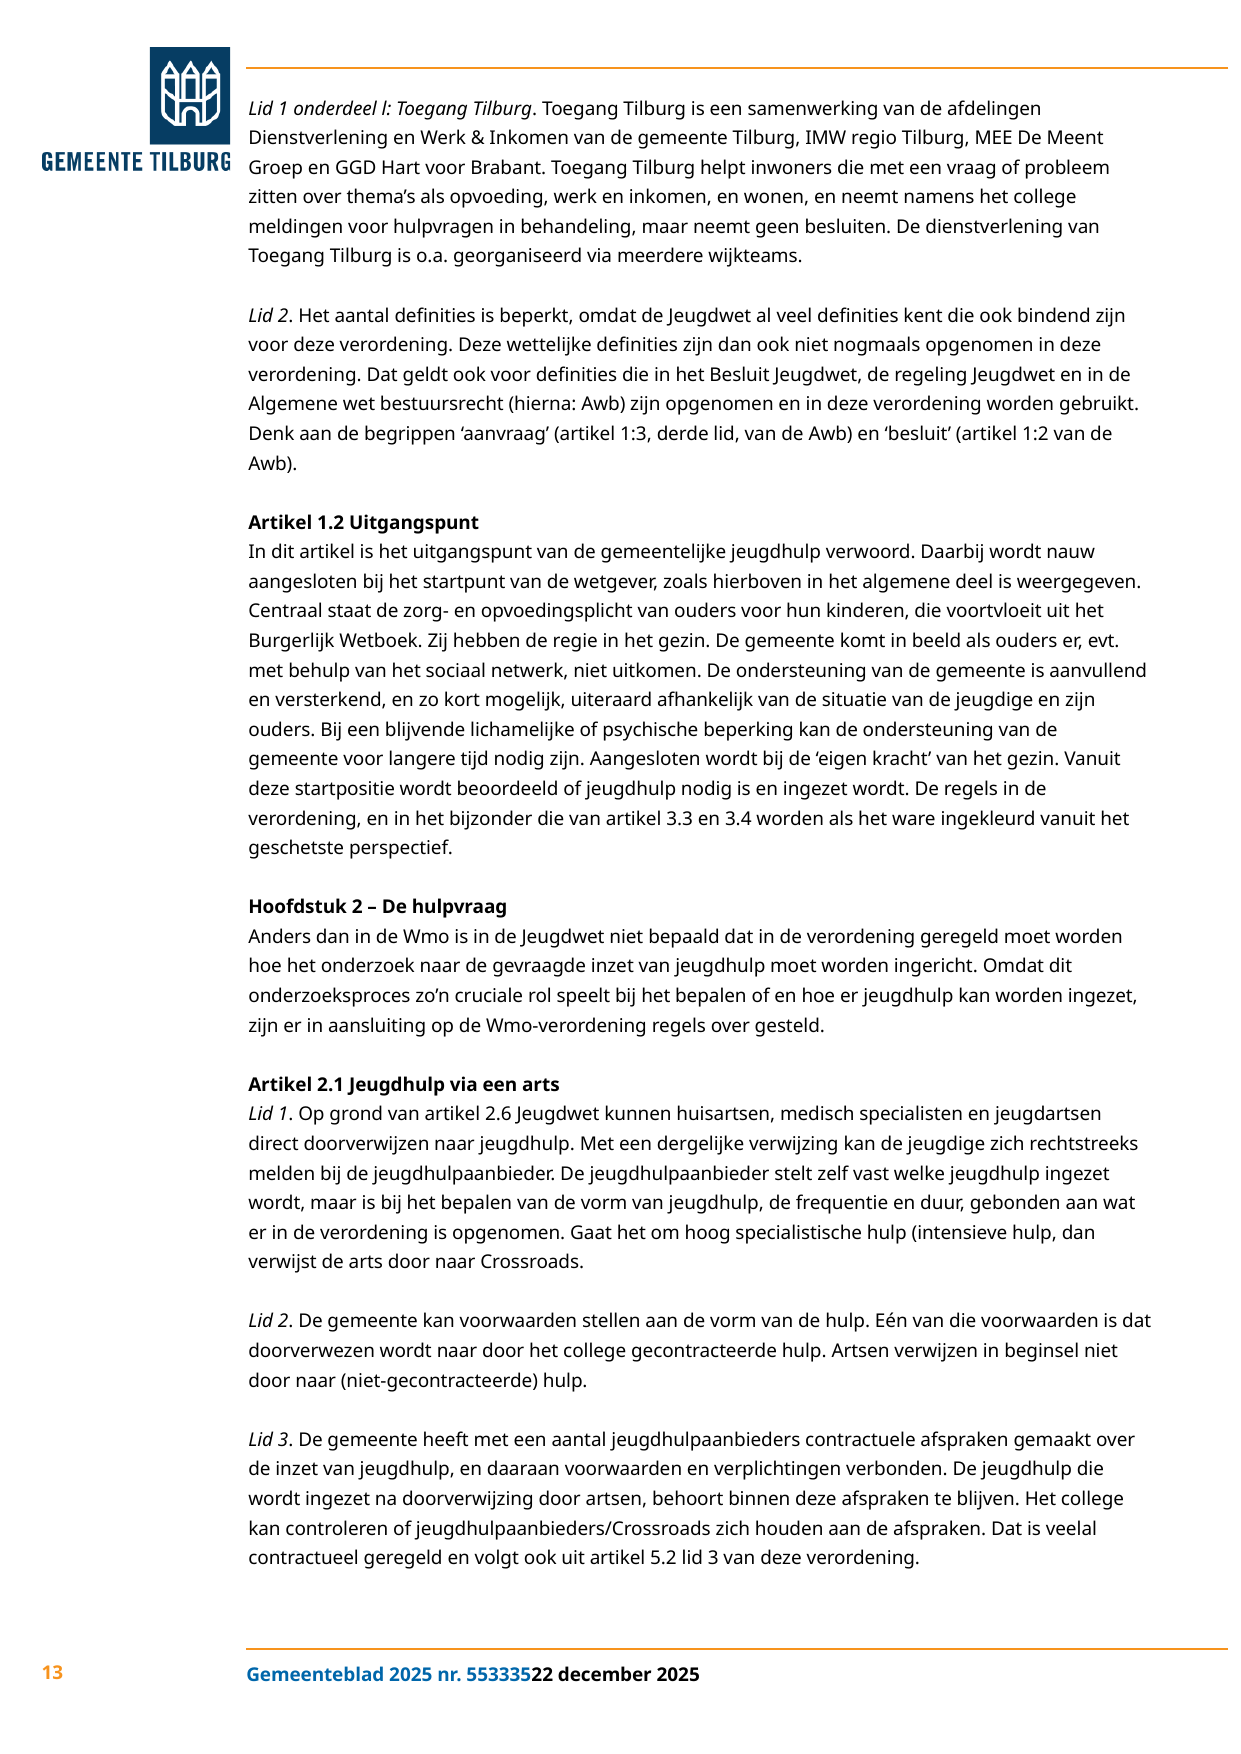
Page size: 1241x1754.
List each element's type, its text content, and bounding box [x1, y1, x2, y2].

text Lid 2. Het aantal definities is beperkt, omdat de Jeugdwet al veel definities kent die ook bindend zijn voor deze verordening. Deze wettelijke definities zijn dan ook niet nogmaals opgenomen in deze verordening. Dat geldt ook voor definities die in het Besluit Jeugdwet, de regeling Jeugdwet en in de Algemene wet bestuursrecht (hierna: Awb) zijn opgenomen en in deze verordening worden gebruikt. Denk aan de begrippen ‘aanvraag’ (artikel 1:3, derde lid, van de Awb) en ‘besluit’ (artikel 1:2 van de Awb). [248, 302, 1152, 476]
text Lid 2. De gemeente kan voorwaarden stellen aan de vorm van de hulp. Eén van die voorwaarden is dat doorverwezen wordt naar door het college gecontracteerde hulp. Artsen verwijzen in beginsel niet door naar (niet-gecontracteerde) hulp. [248, 1308, 1152, 1393]
text Lid 1. Op grond van artikel 2.6 Jeugdwet kunnen huisartsen, medisch specialisten en jeugdartsen direct doorverwijzen naar jeugdhulp. Met een dergelijke verwijzing kan de jeugdige zich rechtstreeks melden bij de jeugdhulpaanbieder. De jeugdhulpaanbieder stelt zelf vast welke jeugdhulp ingezet wordt, maar is bij het bepalen van de vorm van jeugdhulp, de frequentie en duur, gebonden aan wat er in de verordening is opgenomen. Gaat het om hoog specialistische hulp (intensieve hulp, dan verwijst de arts door naar Crossroads. [248, 1101, 1152, 1274]
text Artikel 2.1 Jeugdhulp via een arts [248, 1071, 1152, 1097]
text Artikel 1.2 Uitgangspunt [248, 509, 1152, 535]
picture [41, 47, 231, 172]
text Lid 3. De gemeente heeft met een aantal jeugdhulpaanbieders contractuele afspraken gemaakt over de inzet van jeugdhulp, en daaraan voorwaarden en verplichtingen verbonden. De jeugdhulp die wordt ingezet na doorverwijzing door artsen, behoort binnen deze afspraken te blijven. Het college kan controleren of jeugdhulpaanbieders/Crossroads zich houden aan de afspraken. Dat is veelal contractueel geregeld en volgt ook uit artikel 5.2 lid 3 van deze verordening. [248, 1426, 1152, 1570]
text Anders dan in de Wmo is in de Jeugdwet niet bepaald dat in de verordening geregeld moet worden hoe het onderzoek naar de gevraagde inzet van jeugdhulp moet worden ingericht. Omdat dit onderzoeksproces zo’n cruciale rol speelt bij het bepalen of en hoe er jeugdhulp kan worden ingezet, zijn er in aansluiting op de Wmo-verordening regels over gesteld. [248, 923, 1152, 1038]
text In dit artikel is het uitgangspunt van de gemeentelijke jeugdhulp verwoord. Daarbij wordt nauw aangesloten bij het startpunt van de wetgever, zoals hierboven in het algemene deel is weergegeven. Centraal staat de zorg- en opvoedingsplicht van ouders voor hun kinderen, die voortvloeit uit het Burgerlijk Wetboek. Zij hebben de regie in het gezin. De gemeente komt in beeld als ouders er, evt. met behulp van het sociaal netwerk, niet uitkomen. De ondersteuning van de gemeente is aanvullend en versterkend, en zo kort mogelijk, uiteraard afhankelijk van de situatie van de jeugdige en zijn ouders. Bij een blijvende lichamelijke of psychische beperking kan de ondersteuning van de gemeente voor langere tijd nodig zijn. Aangesloten wordt bij de ‘eigen kracht’ van het gezin. Vanuit deze startpositie wordt beoordeeld of jeugdhulp nodig is en ingezet wordt. De regels in de verordening, en in het bijzonder die van artikel 3.3 en 3.4 worden als het ware ingekleurd vanuit het geschetste perspectief. [248, 538, 1152, 860]
text Lid 1 onderdeel l: Toegang Tilburg. Toegang Tilburg is een samenwerking van de afdelingen Dienstverlening en Werk & Inkomen van de gemeente Tilburg, IMW regio Tilburg, MEE De Meent Groep en GGD Hart voor Brabant. Toegang Tilburg helpt inwoners die met een vraag of probleem zitten over thema’s als opvoeding, werk en inkomen, en wonen, en neemt namens het college meldingen voor hulpvragen in behandeling, maar neemt geen besluiten. De dienstverlening van Toegang Tilburg is o.a. georganiseerd via meerdere wijkteams. [248, 95, 1152, 268]
text Hoofdstuk 2 – De hulpvraag [248, 893, 1152, 919]
